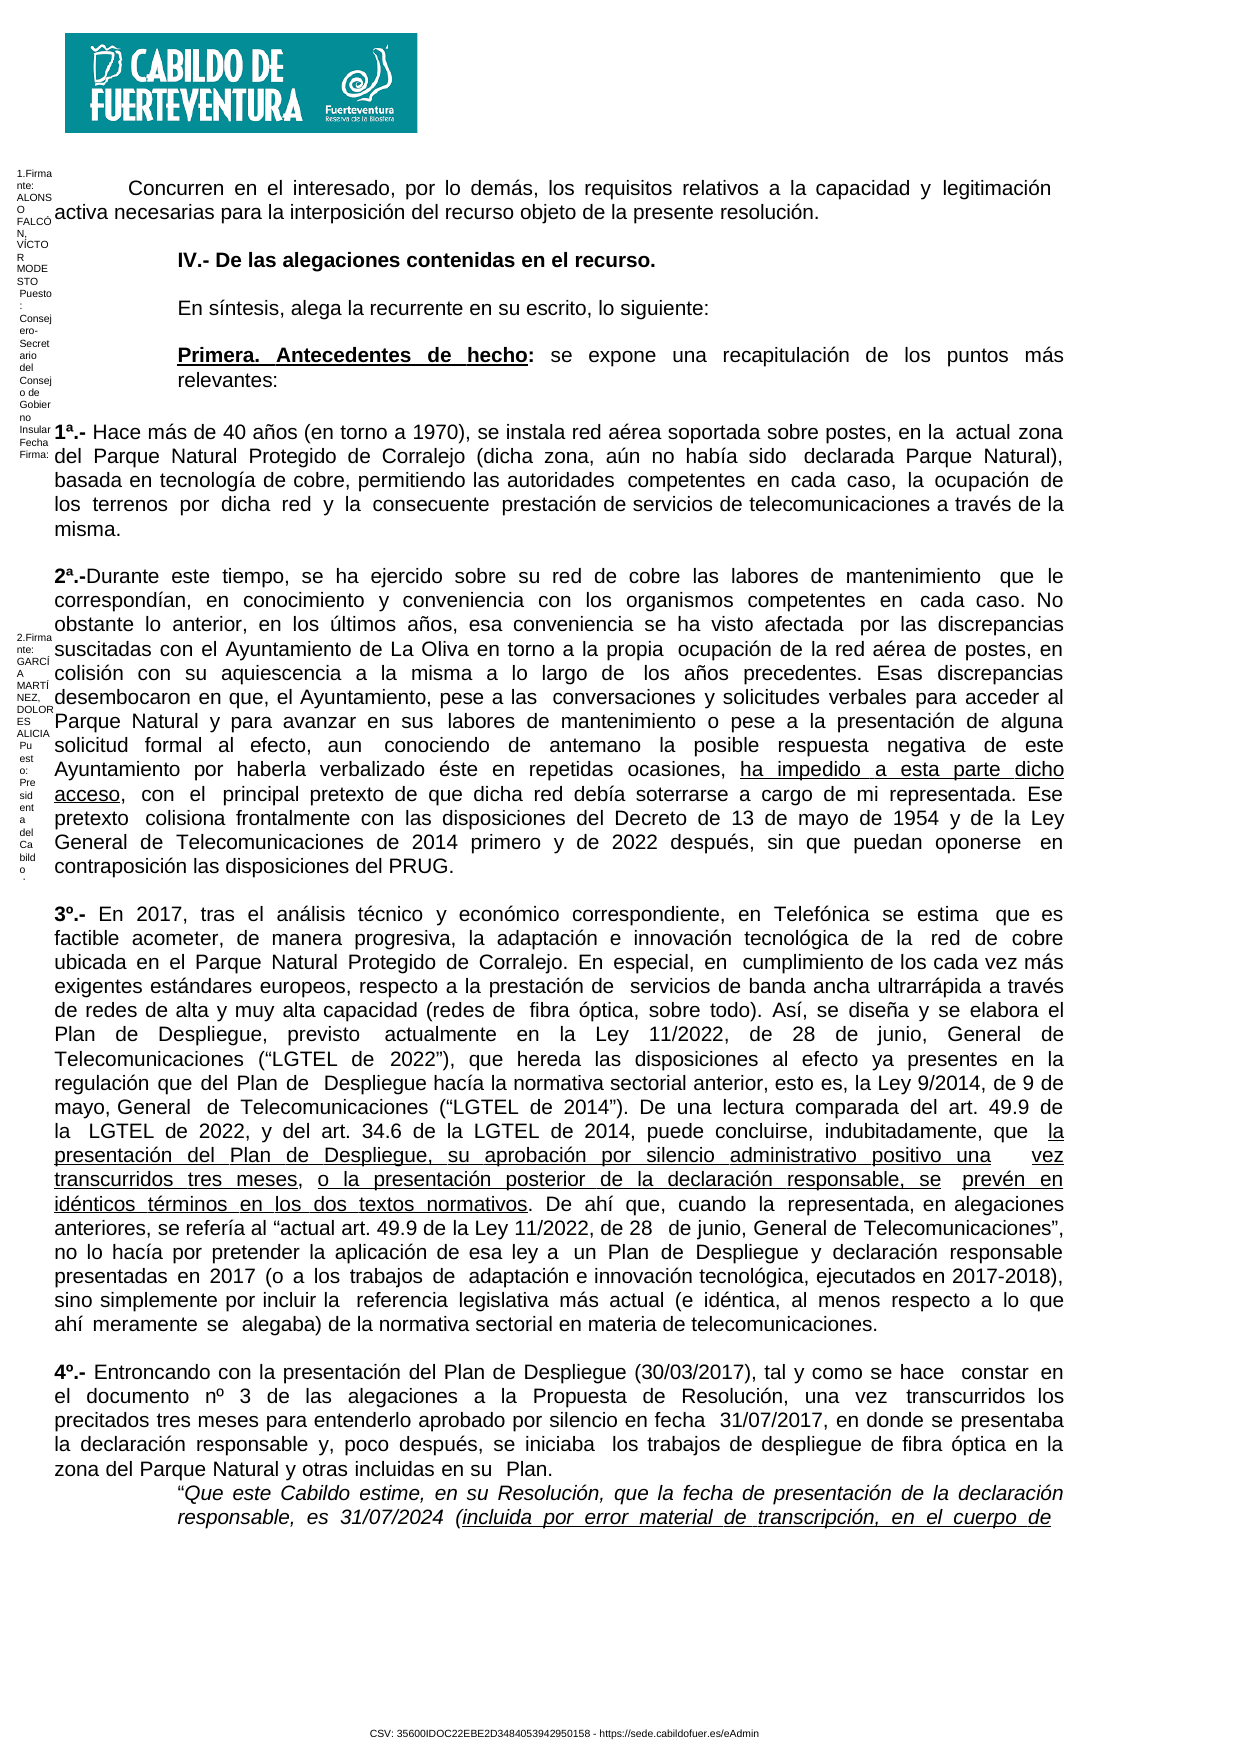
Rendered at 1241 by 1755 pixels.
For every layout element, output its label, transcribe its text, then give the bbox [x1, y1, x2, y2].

text “Que este Cabildo estime, en su Resolución, que la fecha de presentación de la declaración responsable, es 31/07/2024 (incluida por error material de transcripción, en el cuerpo de [177, 1481, 1064, 1529]
text Puesto: Presidenta del Cabildo de Fuerteventura Fecha Firma: 17/12/2024 10:42:23 [19, 740, 36, 879]
subtitle IV.- De las alegaciones contenidas en el recurso. [177, 247, 1241, 271]
text [14, 631, 54, 879]
text En síntesis, alega la recurrente en su escrito, lo siguiente: [177, 296, 1241, 320]
text Puesto: Consejero-Secretario del Consejo de Gobierno Insular Fecha Firma: 17/12/2024 10:37:52 [19, 288, 52, 463]
text [14, 167, 54, 463]
text Concurren en el interesado, por lo demás, los requisitos relativos a la capacidad y legitimación activa necesarias para la interposición del recurso objeto de la presente resolución. [54, 176, 1064, 224]
text 1ª.- Hace más de 40 años (en torno a 1970), se instala red aérea soportada sobre postes, en la actual zona del Parque Natural Protegido de Corralejo (dicha zona, aún no había sido declarada Parque Natural), basada en tecnología de cobre, permitiendo las autoridades competentes en cada caso, la ocupación de los terrenos por dicha red y la consecuente prestación de servicios de telecomunicaciones a través de la misma. [54, 420, 1064, 540]
text 2.Firmante: GARCÍA MARTÍNEZ, DOLORES ALICIA [17, 631, 54, 739]
text 1.Firmante: ALONSO FALCÓN, VÍCTOR MODESTO [17, 167, 54, 287]
text 4º.- Entroncando con la presentación del Plan de Despliegue (30/03/2017), tal y como se hace constar en el documento nº 3 de las alegaciones a la Propuesta de Resolución, una vez transcurridos los precitados tres meses para entenderlo aprobado por silencio en fecha 31/07/2017, en donde se presentaba la declaración responsable y, poco después, se iniciaba los trabajos de despliegue de fibra óptica en la zona del Parque Natural y otras incluidas en su Plan. [54, 1360, 1064, 1481]
text 3º.- En 2017, tras el análisis técnico y económico correspondiente, en Telefónica se estima que es factible acometer, de manera progresiva, la adaptación e innovación tecnológica de la red de cobre ubicada en el Parque Natural Protegido de Corralejo. En especial, en cumplimiento de los cada vez más exigentes estándares europeos, respecto a la prestación de servicios de banda ancha ultrarrápida a través de redes de alta y muy alta capacidad (redes de fibra óptica, sobre todo). Así, se diseña y se elabora el Plan de Despliegue, previsto actualmente en la Ley 11/2022, de 28 de junio, General de Telecomunicaciones (“LGTEL de 2022”), que hereda las disposiciones al efecto ya presentes en la regulación que del Plan de Despliegue hacía la normativa sectorial anterior, esto es, la Ley 9/2014, de 9 de mayo, General de Telecomunicaciones (“LGTEL de 2014”). De una lectura comparada del art. 49.9 de la LGTEL de 2022, y del art. 34.6 de la LGTEL de 2014, puede concluirse, indubitadamente, que la presentación del Plan de Despliegue, su aprobación por silencio administrativo positivo una vez transcurridos tres meses, o la presentación posterior de la declaración responsable, se prevén en idénticos términos en los dos textos normativos. De ahí que, cuando la representada, en alegaciones anteriores, se refería al “actual art. 49.9 de la Ley 11/2022, de 28 de junio, General de Telecomunicaciones”, no lo hacía por pretender la aplicación de esa ley a un Plan de Despliegue y declaración responsable presentadas en 2017 (o a los trabajos de adaptación e innovación tecnológica, ejecutados en 2017-2018), sino simplemente por incluir la referencia legislativa más actual (e idéntica, al menos respecto a lo que ahí meramente se alegaba) de la normativa sectorial en materia de telecomunicaciones. [54, 901, 1064, 1336]
text Primera. Antecedentes de hecho: se expone una recapitulación de los puntos más relevantes: [177, 343, 1064, 391]
text 2ª.-Durante este tiempo, se ha ejercido sobre su red de cobre las labores de mantenimiento que le correspondían, en conocimiento y conveniencia con los organismos competentes en cada caso. No obstante lo anterior, en los últimos años, esa conveniencia se ha visto afectada por las discrepancias suscitadas con el Ayuntamiento de La Oliva en torno a la propia ocupación de la red aérea de postes, en colisión con su aquiescencia a la misma a lo largo de los años precedentes. Esas discrepancias desembocaron en que, el Ayuntamiento, pese a las conversaciones y solicitudes verbales para acceder al Parque Natural y para avanzar en sus labores de mantenimiento o pese a la presentación de alguna solicitud formal al efecto, aun conociendo de antemano la posible respuesta negativa de este Ayuntamiento por haberla verbalizado éste en repetidas ocasiones, ha impedido a esta parte dicho acceso, con el principal pretexto de que dicha red debía soterrarse a cargo de mi representada. Ese pretexto colisiona frontalmente con las disposiciones del Decreto de 13 de mayo de 1954 y de la Ley General de Telecomunicaciones de 2014 primero y de 2022 después, sin que puedan oponerse en contraposición las disposiciones del PRUG. [54, 564, 1064, 878]
